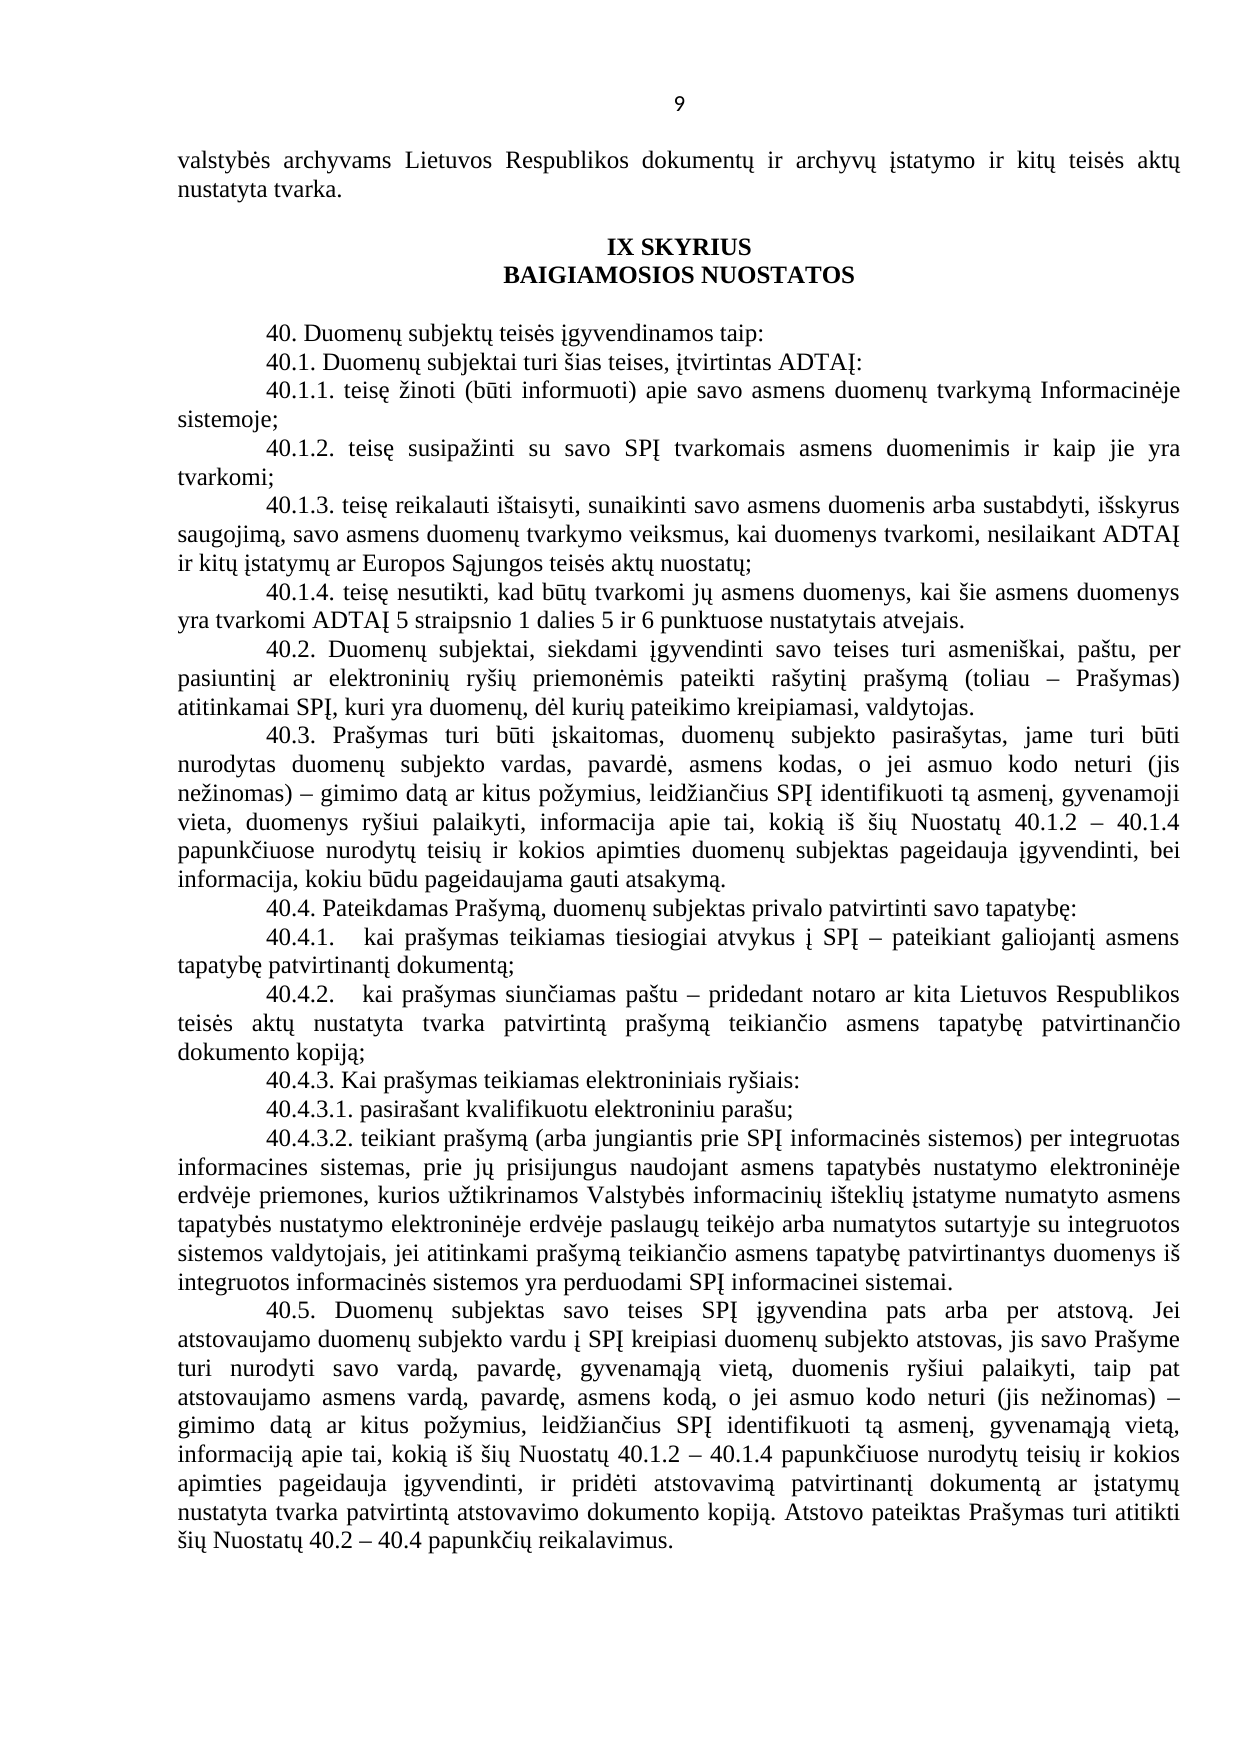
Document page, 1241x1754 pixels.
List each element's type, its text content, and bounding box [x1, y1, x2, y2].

text 40.5. Duomenų subjektas savo teises SPĮ įgyvendina pats arba per atstovą. Jei atstovaujamo duomenų subjekto vardu į SPĮ kreipiasi duomenų subjekto atstovas, jis savo Prašyme turi nurodyti savo vardą, pavardę, gyvenamąją vietą, duomenis ryšiui palaikyti, taip pat atstovaujamo asmens vardą, pavardę, asmens kodą, o jei asmuo kodo neturi (jis nežinomas) – gimimo datą ar kitus požymius, leidžiančius SPĮ identifikuoti tą asmenį, gyvenamąją vietą, informaciją apie tai, kokią iš šių Nuostatų 40.1.2 – 40.1.4 papunkčiuose nurodytų teisių ir kokios apimties pageidauja įgyvendinti, ir pridėti atstovavimą patvirtinantį dokumentą ar įstatymų nustatyta tvarka patvirtintą atstovavimo dokumento kopiją. Atstovo pateiktas Prašymas turi atitikti šių Nuostatų 40.2 – 40.4 papunkčių reikalavimus. [177, 1295, 1181, 1554]
text 40.1.1. teisę žinoti (būti informuoti) apie savo asmens duomenų tvarkymą Informacinėje sistemoje; [177, 375, 1181, 433]
text 40.1.2. teisę susipažinti su savo SPĮ tvarkomais asmens duomenimis ir kaip jie yra tvarkomi; [177, 433, 1181, 490]
text 40.4.3. Kai prašymas teikiamas elektroniniais ryšiais: [177, 1065, 1181, 1094]
text 40.4.2. kai prašymas siunčiamas paštu – pridedant notaro ar kita Lietuvos Respublikos teisės aktų nustatyta tvarka patvirtintą prašymą teikiančio asmens tapatybę patvirtinančio dokumento kopiją; [177, 979, 1181, 1065]
text 40.2. Duomenų subjektai, siekdami įgyvendinti savo teises turi asmeniškai, paštu, per pasiuntinį ar elektroninių ryšių priemonėmis pateikti rašytinį prašymą (toliau – Prašymas) atitinkamai SPĮ, kuri yra duomenų, dėl kurių pateikimo kreipiamasi, valdytojas. [177, 634, 1181, 720]
text 40.1. Duomenų subjektai turi šias teises, įtvirtintas ADTAĮ: [177, 347, 1181, 375]
text 40. Duomenų subjektų teisės įgyvendinamos taip: [177, 318, 1181, 347]
text IX SKYRIUS [177, 232, 1181, 260]
text BAIGIAMOSIOS NUOSTATOS [177, 260, 1181, 289]
text 40.1.4. teisę nesutikti, kad būtų tvarkomi jų asmens duomenys, kai šie asmens duomenys yra tvarkomi ADTAĮ 5 straipsnio 1 dalies 5 ir 6 punktuose nustatytais atvejais. [177, 577, 1181, 634]
text 40.4.3.2. teikiant prašymą (arba jungiantis prie SPĮ informacinės sistemos) per integruotas informacines sistemas, prie jų prisijungus naudojant asmens tapatybės nustatymo elektroninėje erdvėje priemones, kurios užtikrinamos Valstybės informacinių išteklių įstatyme numatyto asmens tapatybės nustatymo elektroninėje erdvėje paslaugų teikėjo arba numatytos sutartyje su integruotos sistemos valdytojais, jei atitinkami prašymą teikiančio asmens tapatybę patvirtinantys duomenys iš integruotos informacinės sistemos yra perduodami SPĮ informacinei sistemai. [177, 1123, 1181, 1295]
text 40.4.1. kai prašymas teikiamas tiesiogiai atvykus į SPĮ – pateikiant galiojantį asmens tapatybę patvirtinantį dokumentą; [177, 922, 1181, 979]
text 40.1.3. teisę reikalauti ištaisyti, sunaikinti savo asmens duomenis arba sustabdyti, išskyrus saugojimą, savo asmens duomenų tvarkymo veiksmus, kai duomenys tvarkomi, nesilaikant ADTAĮ ir kitų įstatymų ar Europos Sąjungos teisės aktų nuostatų; [177, 490, 1181, 577]
text valstybės archyvams Lietuvos Respublikos dokumentų ir archyvų įstatymo ir kitų teisės aktų nustatyta tvarka. [177, 145, 1181, 203]
text 40.4.3.1. pasirašant kvalifikuotu elektroniniu parašu; [177, 1094, 1181, 1123]
text 40.4. Pateikdamas Prašymą, duomenų subjektas privalo patvirtinti savo tapatybę: [177, 893, 1181, 922]
text 40.3. Prašymas turi būti įskaitomas, duomenų subjekto pasirašytas, jame turi būti nurodytas duomenų subjekto vardas, pavardė, asmens kodas, o jei asmuo kodo neturi (jis nežinomas) – gimimo datą ar kitus požymius, leidžiančius SPĮ identifikuoti tą asmenį, gyvenamoji vieta, duomenys ryšiui palaikyti, informacija apie tai, kokią iš šių Nuostatų 40.1.2 – 40.1.4 papunkčiuose nurodytų teisių ir kokios apimties duomenų subjektas pageidauja įgyvendinti, bei informacija, kokiu būdu pageidaujama gauti atsakymą. [177, 720, 1181, 893]
